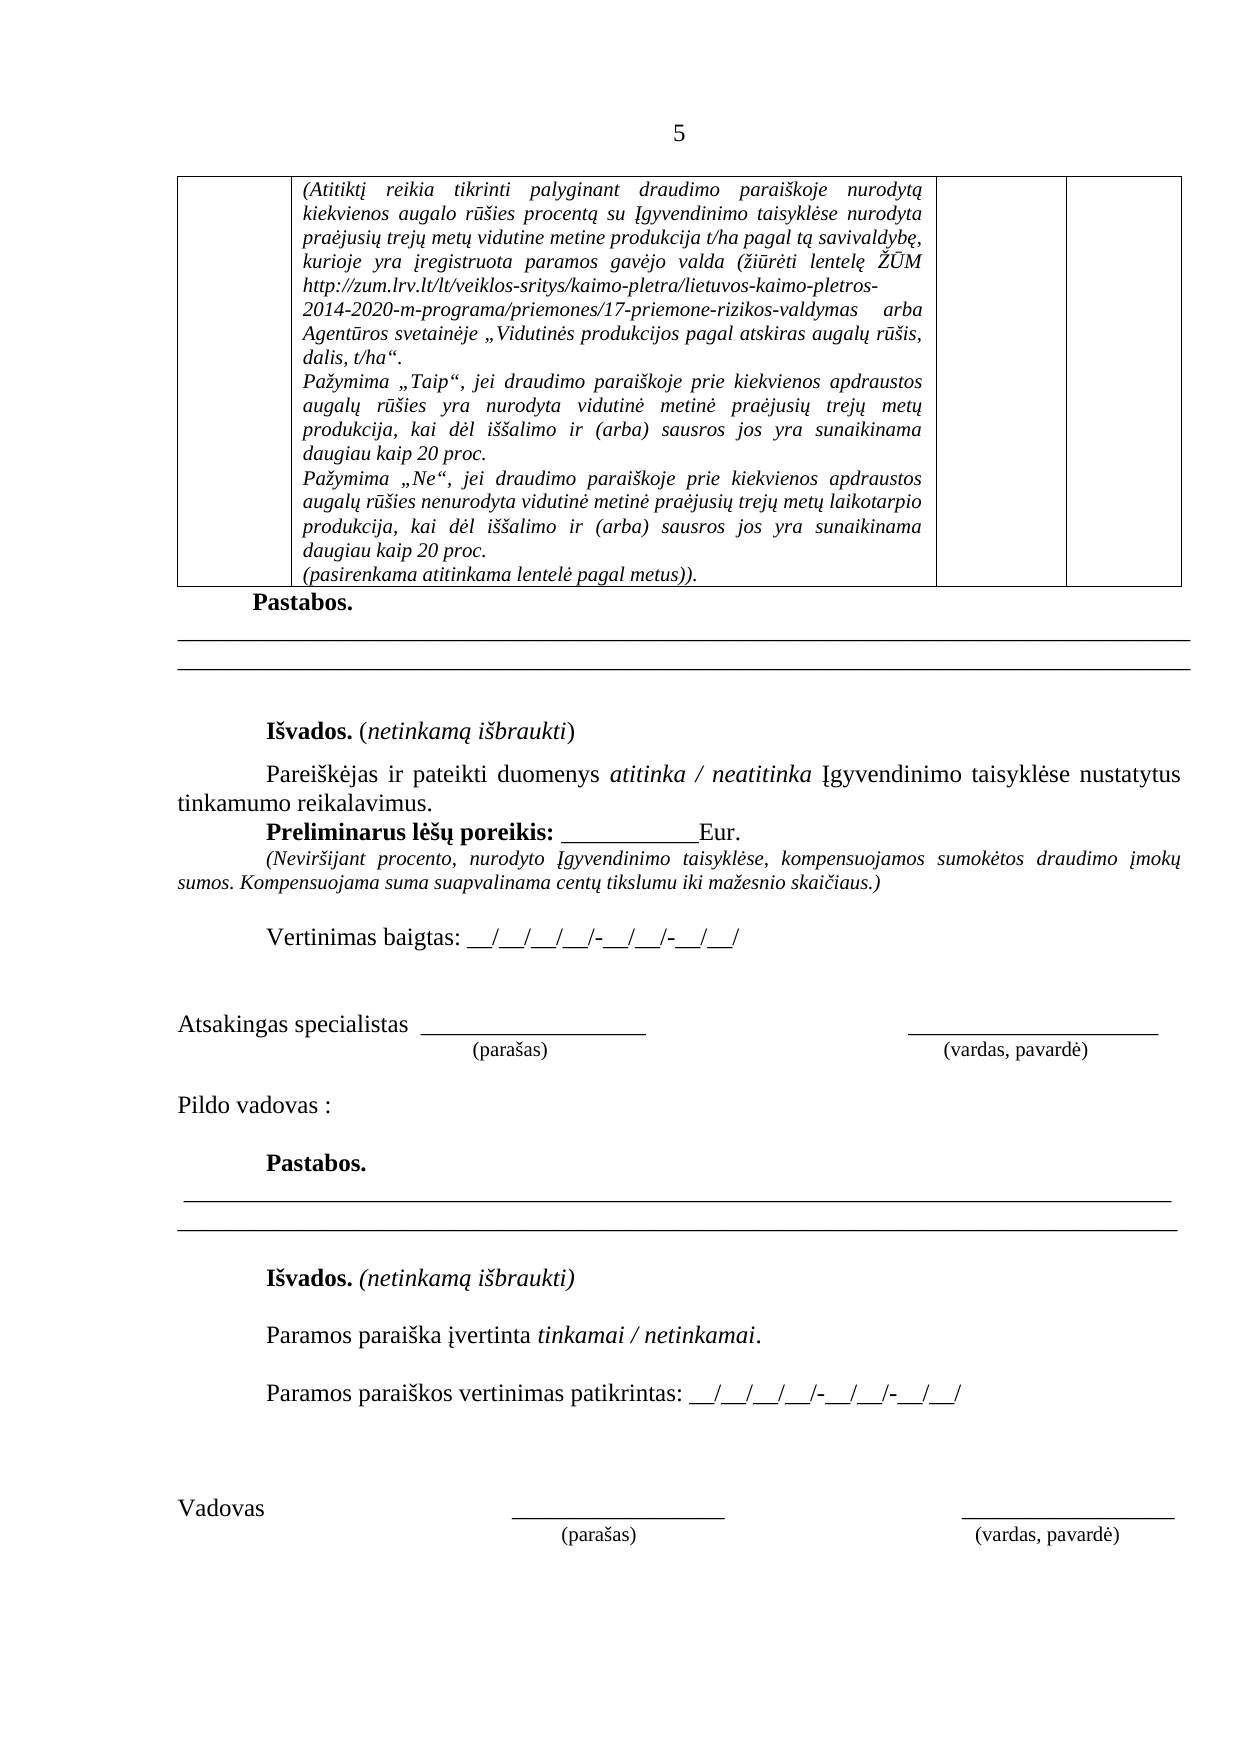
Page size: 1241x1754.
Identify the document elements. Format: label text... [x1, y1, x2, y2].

table_cell [178, 177, 291, 586]
text (parašas) (vardas, pavardė) [177, 1037, 1161, 1061]
text Išvados. (netinkamą išbraukti) [177, 716, 1190, 745]
text Atsakingas specialistas __________________ ____________________ [177, 1009, 1161, 1037]
text Išvados. (netinkamą išbraukti) [177, 1263, 1184, 1291]
table_cell [1067, 177, 1181, 586]
table_cell (Atitiktį reikia tikrinti palyginant draudimo paraiškoje nurodytą kiekvienos augalo rūšies procentą su Įgyvendinimo taisyklėse nurodyta praėjusių trejų metų vidutine metine produkcija t/ha pagal tą savivaldybę, kurioje yra įregistruota paramos gavėjo valda (žiūrėti lentelę ŽŪM http://zum.lrv.lt/lt/veiklos-sritys/kaimo-pletra/lietuvos-kaimo-pletros-2014-2020-m-programa/priemones/17-priemone-rizikos-valdymas arba Agentūros svetainėje „Vidutinės produkcijos pagal atskiras augalų rūšis, dalis, t/ha“. Pažymima „Taip“, jei draudimo paraiškoje prie kiekvienos apdraustos augalų rūšies yra nurodyta vidutinė metinė praėjusių trejų metų produkcija, kai dėl iššalimo ir (arba) sausros jos yra sunaikinama daugiau kaip 20 proc. Pažymima „Ne“, jei draudimo paraiškoje prie kiekvienos apdraustos augalų rūšies nenurodyta vidutinė metinė praėjusių trejų metų laikotarpio produkcija, kai dėl iššalimo ir (arba) sausros jos yra sunaikinama daugiau kaip 20 proc. (pasirenkama atitinkama lentelė pagal metus)). [292, 177, 936, 586]
text Pareiškėjas ir pateikti duomenys atitinka / neatitinka Įgyvendinimo taisyklėse nustatytus tinkamumo reikalavimus. [177, 759, 1181, 817]
text Paramos paraiškos vertinimas patikrintas: __/__/__/__/-__/__/-__/__/ [177, 1378, 1162, 1406]
text (parašas) (vardas, pavardė) [177, 1521, 1181, 1546]
text (Neviršijant procento, nurodyto Įgyvendinimo taisyklėse, kompensuojamos sumokėtos draudimo įmokų sumos. Kompensuojama suma suapvalinama centų tikslumu iki mažesnio skaičiaus.) [177, 846, 1184, 894]
text Vadovas _________________ _________________ [177, 1493, 1181, 1521]
text __________________________________________________________________________________________________________________________________________________________________ [177, 616, 1191, 673]
text Pildo vadovas : [177, 1090, 1181, 1119]
text Paramos paraiška įvertinta tinkamai / netinkamai. [177, 1320, 1181, 1349]
text Pastabos. [177, 1148, 1181, 1176]
text Preliminarus lėšų poreikis: ___________Eur. [177, 817, 1184, 846]
text Vertinimas baigtas: __/__/__/__/-__/__/-__/__/ [177, 922, 1181, 951]
text _______________________________________________________________________________________________________________________________________________________________ [177, 1176, 1181, 1234]
text Pastabos. [177, 587, 1181, 616]
table_cell [937, 177, 1066, 586]
